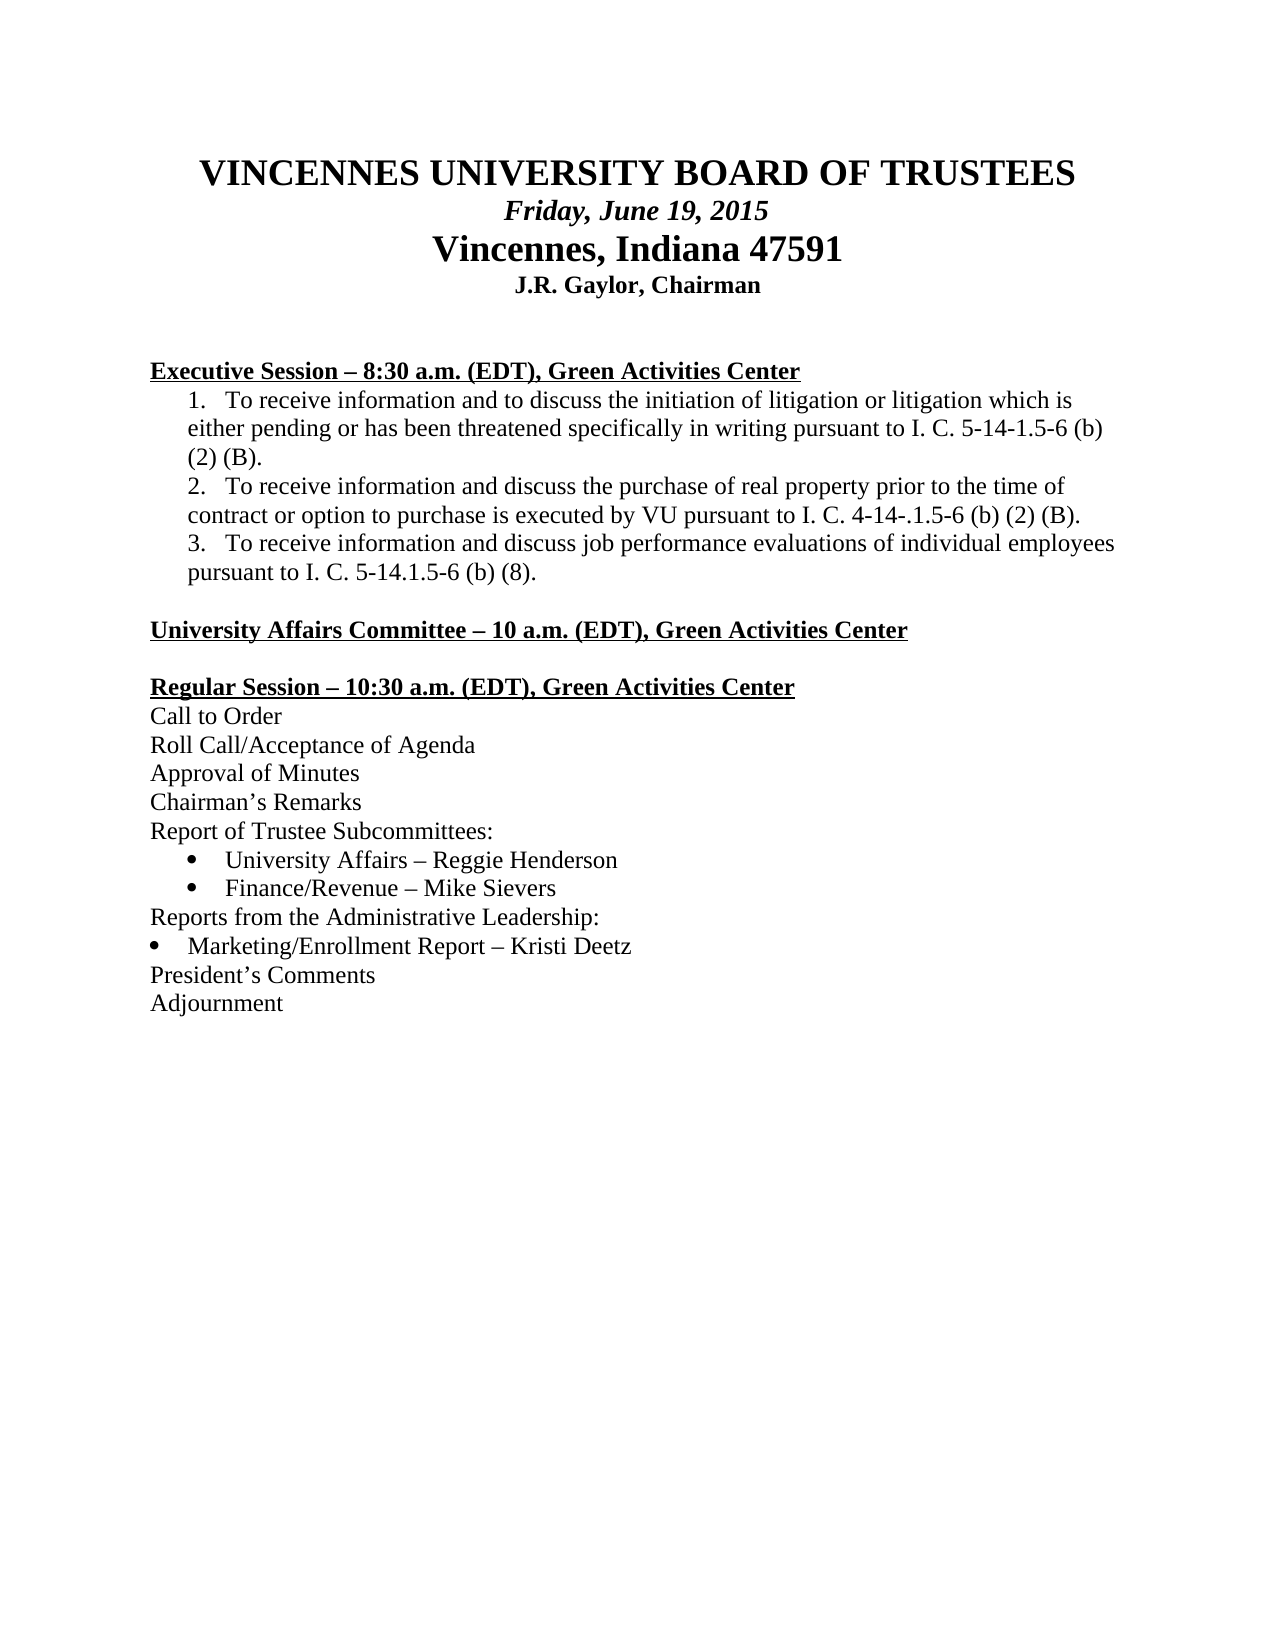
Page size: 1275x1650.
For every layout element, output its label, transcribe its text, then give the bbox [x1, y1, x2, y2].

text Executive Session – 8:30 a.m. (EDT), Green Activities Center [150, 356, 1125, 385]
text Chairman’s Remarks [150, 787, 1125, 816]
title Vincennes, Indiana 47591 [150, 227, 1125, 270]
list To receive information and to discuss the initiation of litigation or litigation which is either pending or has been threatened specifically in writing pursuant to I. C. 5-14-1.5-6 (b) (2) (B). [187, 385, 1125, 471]
title VINCENNES UNIVERSITY BOARD OF TRUSTEES [150, 150, 1125, 193]
list To receive information and discuss the purchase of real property prior to the time of contract or option to purchase is executed by VU pursuant to I. C. 4-14-.1.5-6 (b) (2) (B). [187, 471, 1125, 528]
text Regular Session – 10:30 a.m. (EDT), Green Activities Center [150, 672, 1125, 701]
text Call to Order [150, 701, 1125, 730]
text J.R. Gaylor, Chairman [150, 270, 1125, 298]
subtitle Friday, June 19, 2015 [150, 193, 1125, 227]
list To receive information and discuss job performance evaluations of individual employees pursuant to I. C. 5-14.1.5-6 (b) (8). [187, 528, 1125, 586]
text Adjournment [150, 988, 1125, 1017]
text University Affairs Committee – 10 a.m. (EDT), Green Activities Center [150, 615, 1125, 643]
list Marketing/Enrollment Report – Kristi Deetz [150, 931, 1125, 960]
text Approval of Minutes [150, 758, 1125, 787]
text Report of Trustee Subcommittees: [150, 816, 1125, 845]
text Roll Call/Acceptance of Agenda [150, 730, 1125, 758]
text President’s Comments [150, 960, 1125, 988]
list Finance/Revenue – Mike Sievers [187, 873, 1125, 902]
text Reports from the Administrative Leadership: [150, 902, 1125, 931]
list University Affairs – Reggie Henderson [187, 845, 1125, 873]
